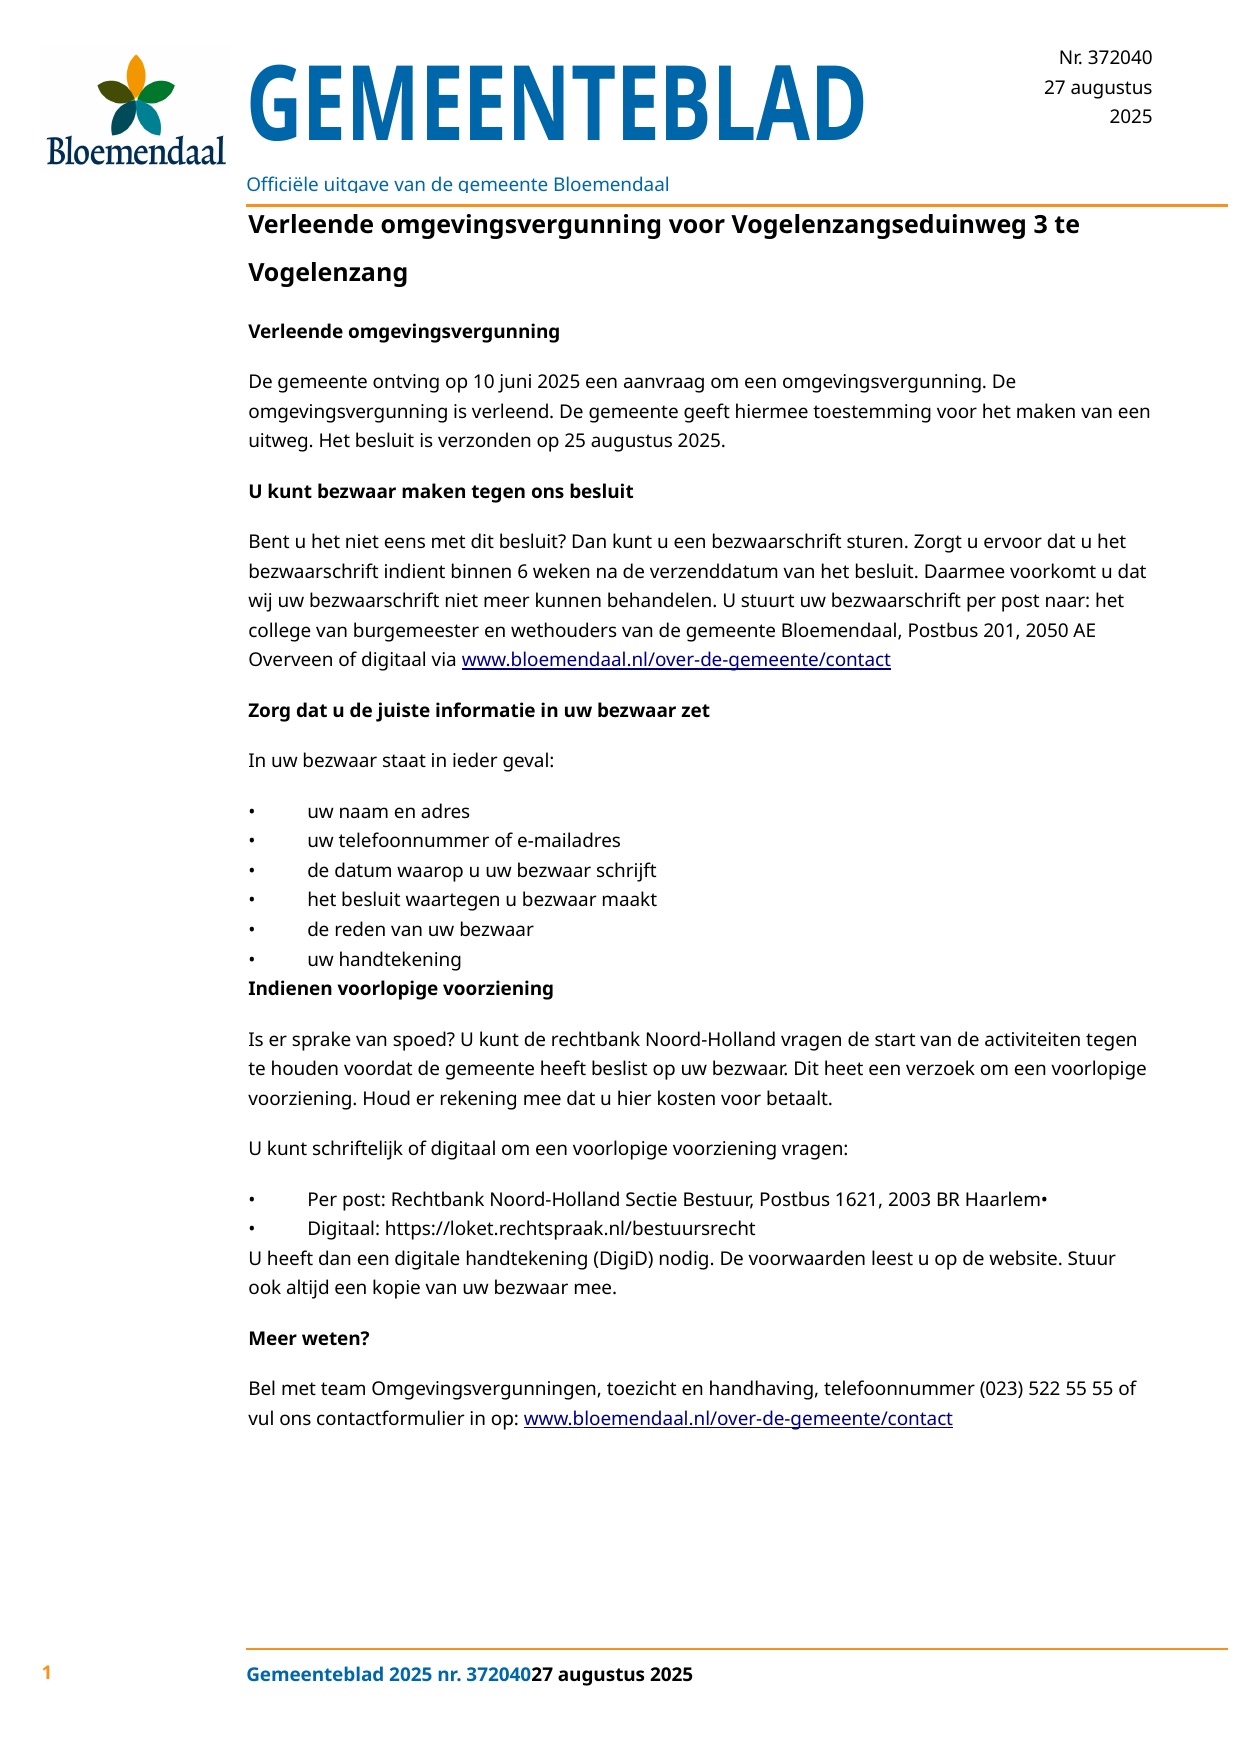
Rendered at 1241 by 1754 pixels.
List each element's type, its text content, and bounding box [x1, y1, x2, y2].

list uw naam en adres [248, 798, 1152, 824]
list het besluit waartegen u bezwaar maakt [248, 887, 1152, 912]
list de reden van uw bezwaar [248, 916, 1152, 942]
picture [41, 47, 231, 172]
text U kunt bezwaar maken tegen ons besluit [248, 478, 1152, 504]
text Verleende omgevingsvergunning voor Vogelenzangseduinweg 3 te Vogelenzang [248, 207, 1152, 288]
text Is er sprake van spoed? U kunt de rechtbank Noord-Holland vragen de start van de activiteiten tegen te houden voordat de gemeente heeft beslist op uw bezwaar. Dit heet een verzoek om een voorlopige voorziening. Houd er rekening mee dat u hier kosten voor betaalt. [248, 1026, 1152, 1111]
text Bent u het niet eens met dit besluit? Dan kunt u een bezwaarschrift sturen. Zorgt u ervoor dat u het bezwaarschrift indient binnen 6 weken na de verzenddatum van het besluit. Daarmee voorkomt u dat wij uw bezwaarschrift niet meer kunnen behandelen. U stuurt uw bezwaarschrift per post naar: het college van burgemeester en wethouders van de gemeente Bloemendaal, Postbus 201, 2050 AE Overveen of digitaal via www.bloemendaal.nl/over-de-gemeente/contact [248, 528, 1152, 672]
text Meer weten? [248, 1325, 1152, 1351]
list Per post: Rechtbank Noord-Holland Sectie Bestuur, Postbus 1621, 2003 BR Haarlem• [248, 1186, 1152, 1212]
text Zorg dat u de juiste informatie in uw bezwaar zet [248, 697, 1152, 723]
text U heeft dan een digitale handtekening (DigiD) nodig. De voorwaarden leest u op de website. Stuur ook altijd een kopie van uw bezwaar mee. [248, 1245, 1152, 1300]
list Digitaal: https://loket.rechtspraak.nl/bestuursrecht [248, 1215, 1152, 1241]
text Indienen voorlopige voorziening [248, 975, 1152, 1001]
text Bel met team Omgevingsvergunningen, toezicht en handhaving, telefoonnummer (023) 522 55 55 of vul ons contactformulier in op: www.bloemendaal.nl/over-de-gemeente/contact [248, 1375, 1152, 1431]
text U kunt schriftelijk of digitaal om een voorlopige voorziening vragen: [248, 1135, 1152, 1161]
text De gemeente ontving op 10 juni 2025 een aanvraag om een omgevingsvergunning. De omgevingsvergunning is verleend. De gemeente geeft hiermee toestemming voor het maken van een uitweg. Het besluit is verzonden op 25 augustus 2025. [248, 368, 1152, 453]
list uw handtekening [248, 946, 1152, 972]
list de datum waarop u uw bezwaar schrijft [248, 857, 1152, 883]
list uw telefoonnummer of e-mailadres [248, 827, 1152, 853]
text In uw bezwaar staat in ieder geval: [248, 747, 1152, 773]
text Verleende omgevingsvergunning [248, 318, 1152, 344]
